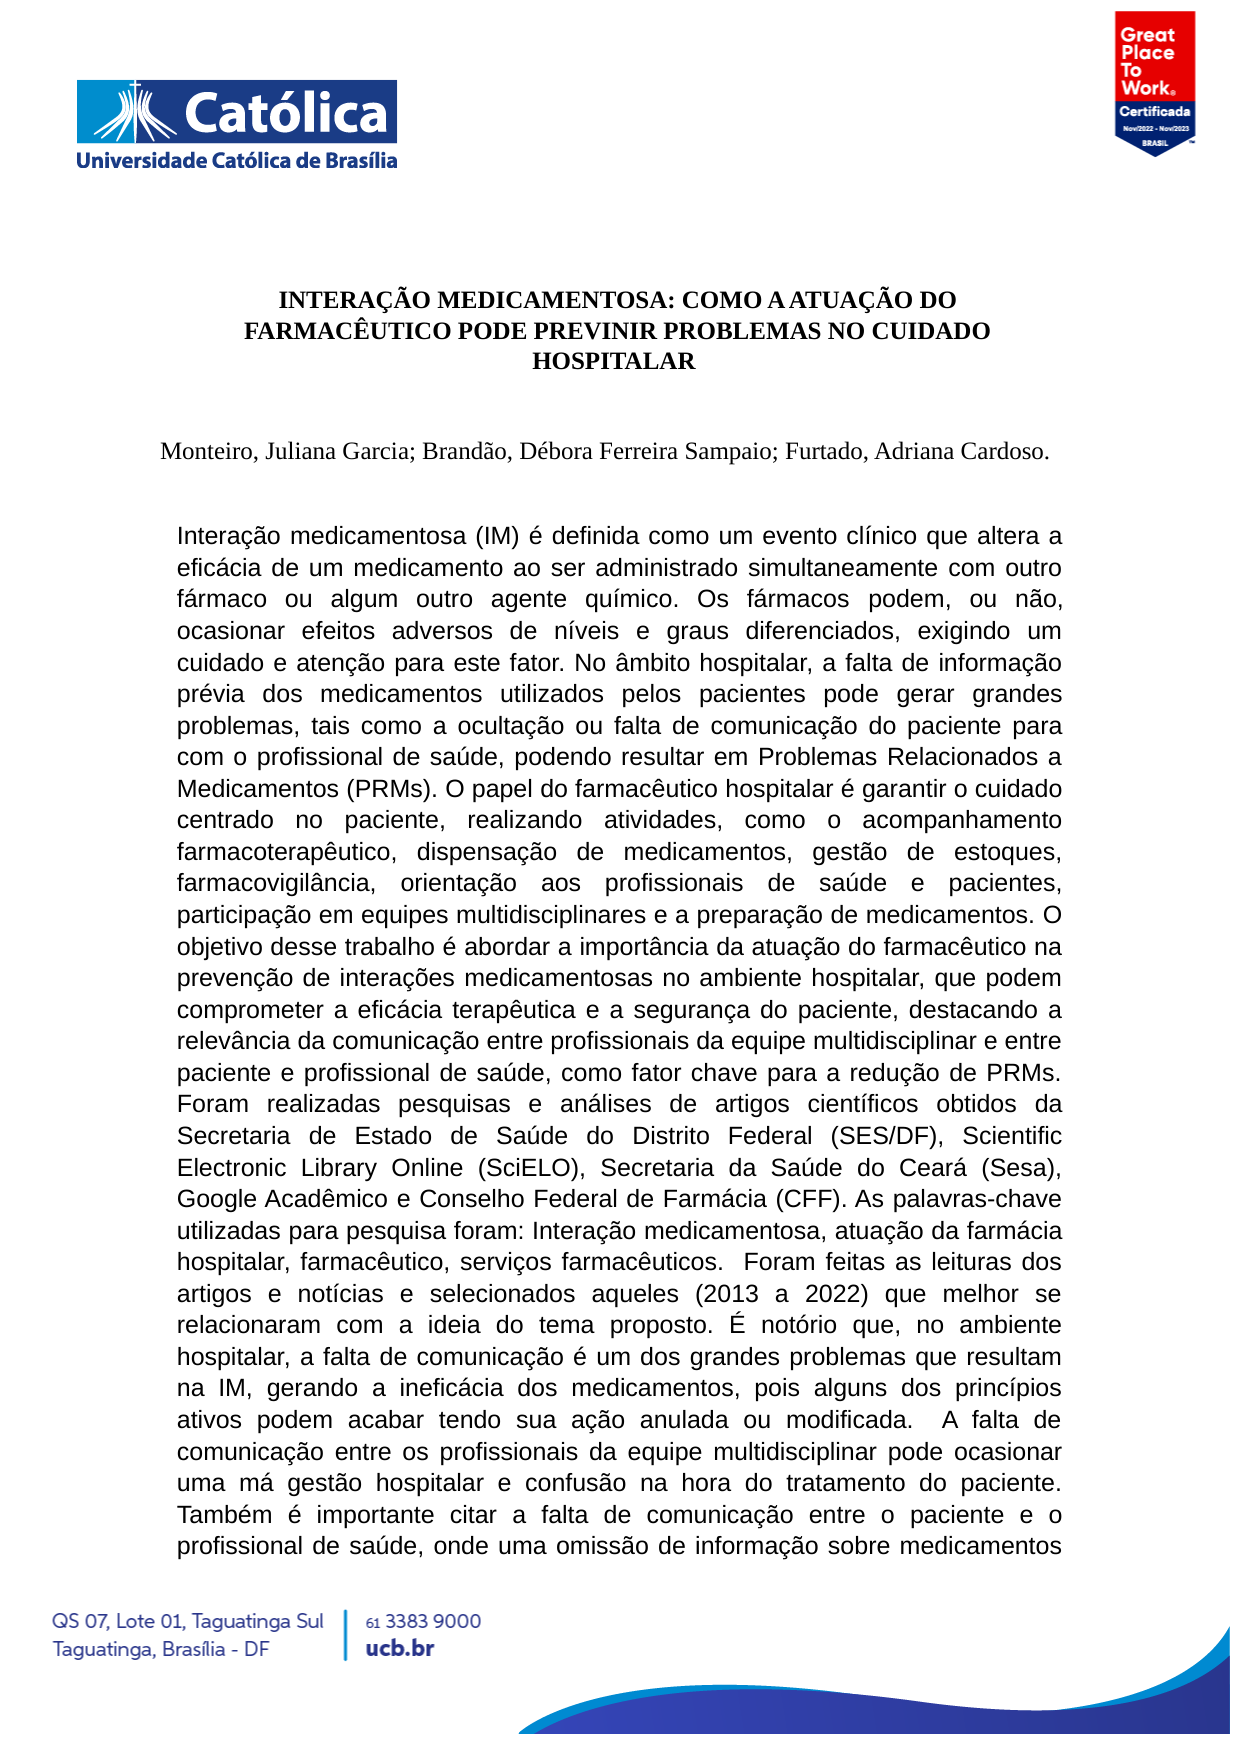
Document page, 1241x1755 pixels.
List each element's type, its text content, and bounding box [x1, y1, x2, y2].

text FARMACÊUTICO PODE PREVINIR PROBLEMAS NO CUIDADO [244, 316, 1064, 344]
text INTERAÇÃO MEDICAMENTOSA: COMO A ATUAÇÃO DO [278, 286, 1064, 314]
text Interação medicamentosa (IM) é definida como um evento clínico que altera a eficácia de um medicamento ao ser administrado simultaneamente com outro fármaco ou algum outro agente químico. Os fármacos podem, ou não, ocasionar efeitos adversos de níveis e graus diferenciados, exigindo um cuidado e atenção para este fator. No âmbito hospitalar, a falta de informação prévia dos medicamentos utilizados pelos pacientes pode gerar grandes problemas, tais como a ocultação ou falta de comunicação do paciente para com o profissional de saúde, podendo resultar em Problemas Relacionados a Medicamentos (PRMs). O papel do farmacêutico hospitalar é garantir o cuidado centrado no paciente, realizando atividades, como o acompanhamento farmacoterapêutico, dispensação de medicamentos, gestão de estoques, farmacovigilância, orientação aos profissionais de saúde e pacientes, participação em equipes multidisciplinares e a preparação de medicamentos. O objetivo desse trabalho é abordar a importância da atuação do farmacêutico na prevenção de interações medicamentosas no ambiente hospitalar, que podem comprometer a eficácia terapêutica e a segurança do paciente, destacando a relevância da comunicação entre profissionais da equipe multidisciplinar e entre paciente e profissional de saúde, como fator chave para a redução de PRMs. Foram realizadas pesquisas e análises de artigos científicos obtidos da Secretaria de Estado de Saúde do Distrito Federal (SES/DF), Scientific Electronic Library Online (SciELO), Secretaria da Saúde do Ceará (Sesa), Google Acadêmico e Conselho Federal de Farmácia (CFF). As palavras-chave utilizadas para pesquisa foram: Interação medicamentosa, atuação da farmácia hospitalar, farmacêutico, serviços farmacêuticos. Foram feitas as leituras dos artigos e notícias e selecionados aqueles (2013 a 2022) que melhor se relacionaram com a ideia do tema proposto. É notório que, no ambiente hospitalar, a falta de comunicação é um dos grandes problemas que resultam na IM, gerando a ineficácia dos medicamentos, pois alguns dos princípios ativos podem acabar tendo sua ação anulada ou modificada. A falta de comunicação entre os profissionais da equipe multidisciplinar pode ocasionar uma má gestão hospitalar e confusão na hora do tratamento do paciente. Também é importante citar a falta de comunicação entre o paciente e o profissional de saúde, onde uma omissão de informação sobre medicamentos [177, 521, 1064, 1560]
text Monteiro, Juliana Garcia; Brandão, Débora Ferreira Sampaio; Furtado, Adriana Cardoso. [96, 436, 1057, 465]
text HOSPITALAR [176, 346, 1064, 374]
